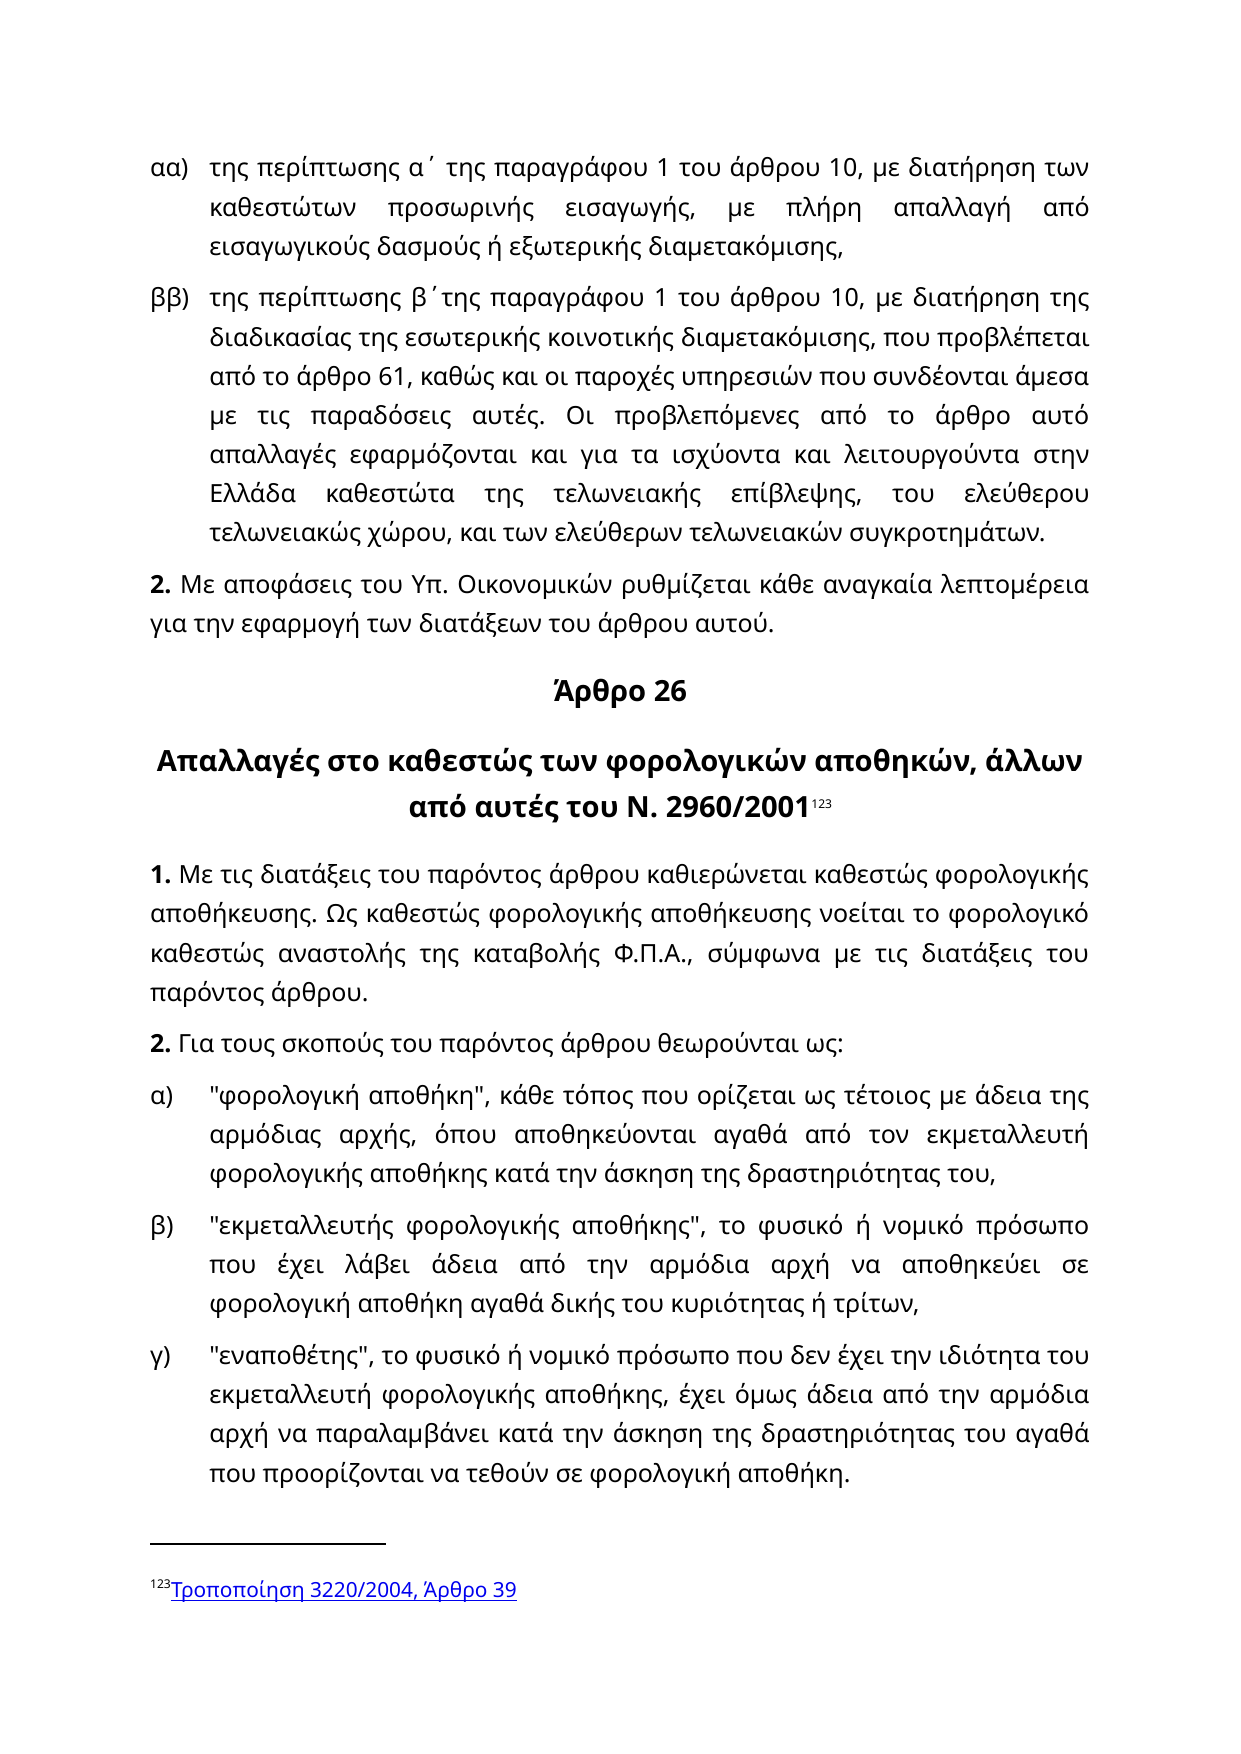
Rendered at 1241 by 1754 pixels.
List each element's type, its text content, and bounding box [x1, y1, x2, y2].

list β) "εκμεταλλευτής φορολογικής αποθήκης", το φυσικό ή νομικό πρόσωπο που έχει λάβει άδεια από την αρμόδια αρχή να αποθηκεύει σε φορολογική αποθήκη αγαθά δικής του κυριότητας ή τρίτων, [150, 1208, 1090, 1320]
text 1. Με τις διατάξεις του παρόντος άρθρου καθιερώνεται καθεστώς φορολογικής αποθήκευσης. Ως καθεστώς φορολογικής αποθήκευσης νοείται το φορολογικό καθεστώς αναστολής της καταβολής Φ.Π.Α., σύμφωνα με τις διατάξεις του παρόντος άρθρου. [150, 857, 1090, 1008]
text 2. Για τους σκοπούς του παρόντος άρθρου θεωρούνται ως: [150, 1026, 1090, 1060]
subtitle Απαλλαγές στο καθεστώς των φορολογικών αποθηκών, άλλων από αυτές του Ν. 2960/2001 [150, 741, 1090, 826]
subtitle Άρθρο 26 [150, 670, 1090, 710]
list ββ) της περίπτωσης β΄της παραγράφου 1 του άρθρου 10, με διατήρηση της διαδικασίας της εσωτερικής κοινοτικής διαμετακόμισης, που προβλέπεται από το άρθρο 61, καθώς και οι παροχές υπηρεσιών που συνδέονται άμεσα με τις παραδόσεις αυτές. Οι προβλεπόμενες από το άρθρο αυτό απαλλαγές εφαρμόζονται και για τα ισχύοντα και λειτουργούντα στην Ελλάδα καθεστώτα της τελωνειακής επίβλεψης, του ελεύθερου τελωνειακώς χώρου, και των ελεύθερων τελωνειακών συγκροτημάτων. [150, 280, 1090, 549]
list α) "φορολογική αποθήκη", κάθε τόπος που ορίζεται ως τέτοιος με άδεια της αρμόδιας αρχής, όπου αποθηκεύονται αγαθά από τον εκμεταλλευτή φορολογικής αποθήκης κατά την άσκηση της δραστηριότητας του, [150, 1078, 1090, 1190]
list αα) της περίπτωσης α΄ της παραγράφου 1 του άρθρου 10, με διατήρηση των καθεστώτων προσωρινής εισαγωγής, με πλήρη απαλλαγή από εισαγωγικούς δασμούς ή ε­ξωτερικής διαμετακόμισης, [150, 150, 1090, 262]
text Τροποποίηση 3220/2004, Άρθρο 39 [150, 1576, 1090, 1604]
list γ) "εναποθέτης", το φυσικό ή νομικό πρόσωπο που δεν έχει την ιδιότητα του εκμεταλλευτή φορολογικής αποθήκης, έχει όμως άδεια από την αρμόδια αρχή να παραλαμ­βάνει κατά την άσκηση της δραστηριότητας του αγαθά που προορίζονται να τεθούν σε φορολογική αποθήκη. [150, 1338, 1090, 1489]
text 2. Με αποφάσεις του Υπ. Οικονομικών ρυθμίζεται κάθε αναγκαία λεπτομέρεια για την εφαρμογή των διατάξεων του άρθρου αυτού. [150, 567, 1090, 640]
